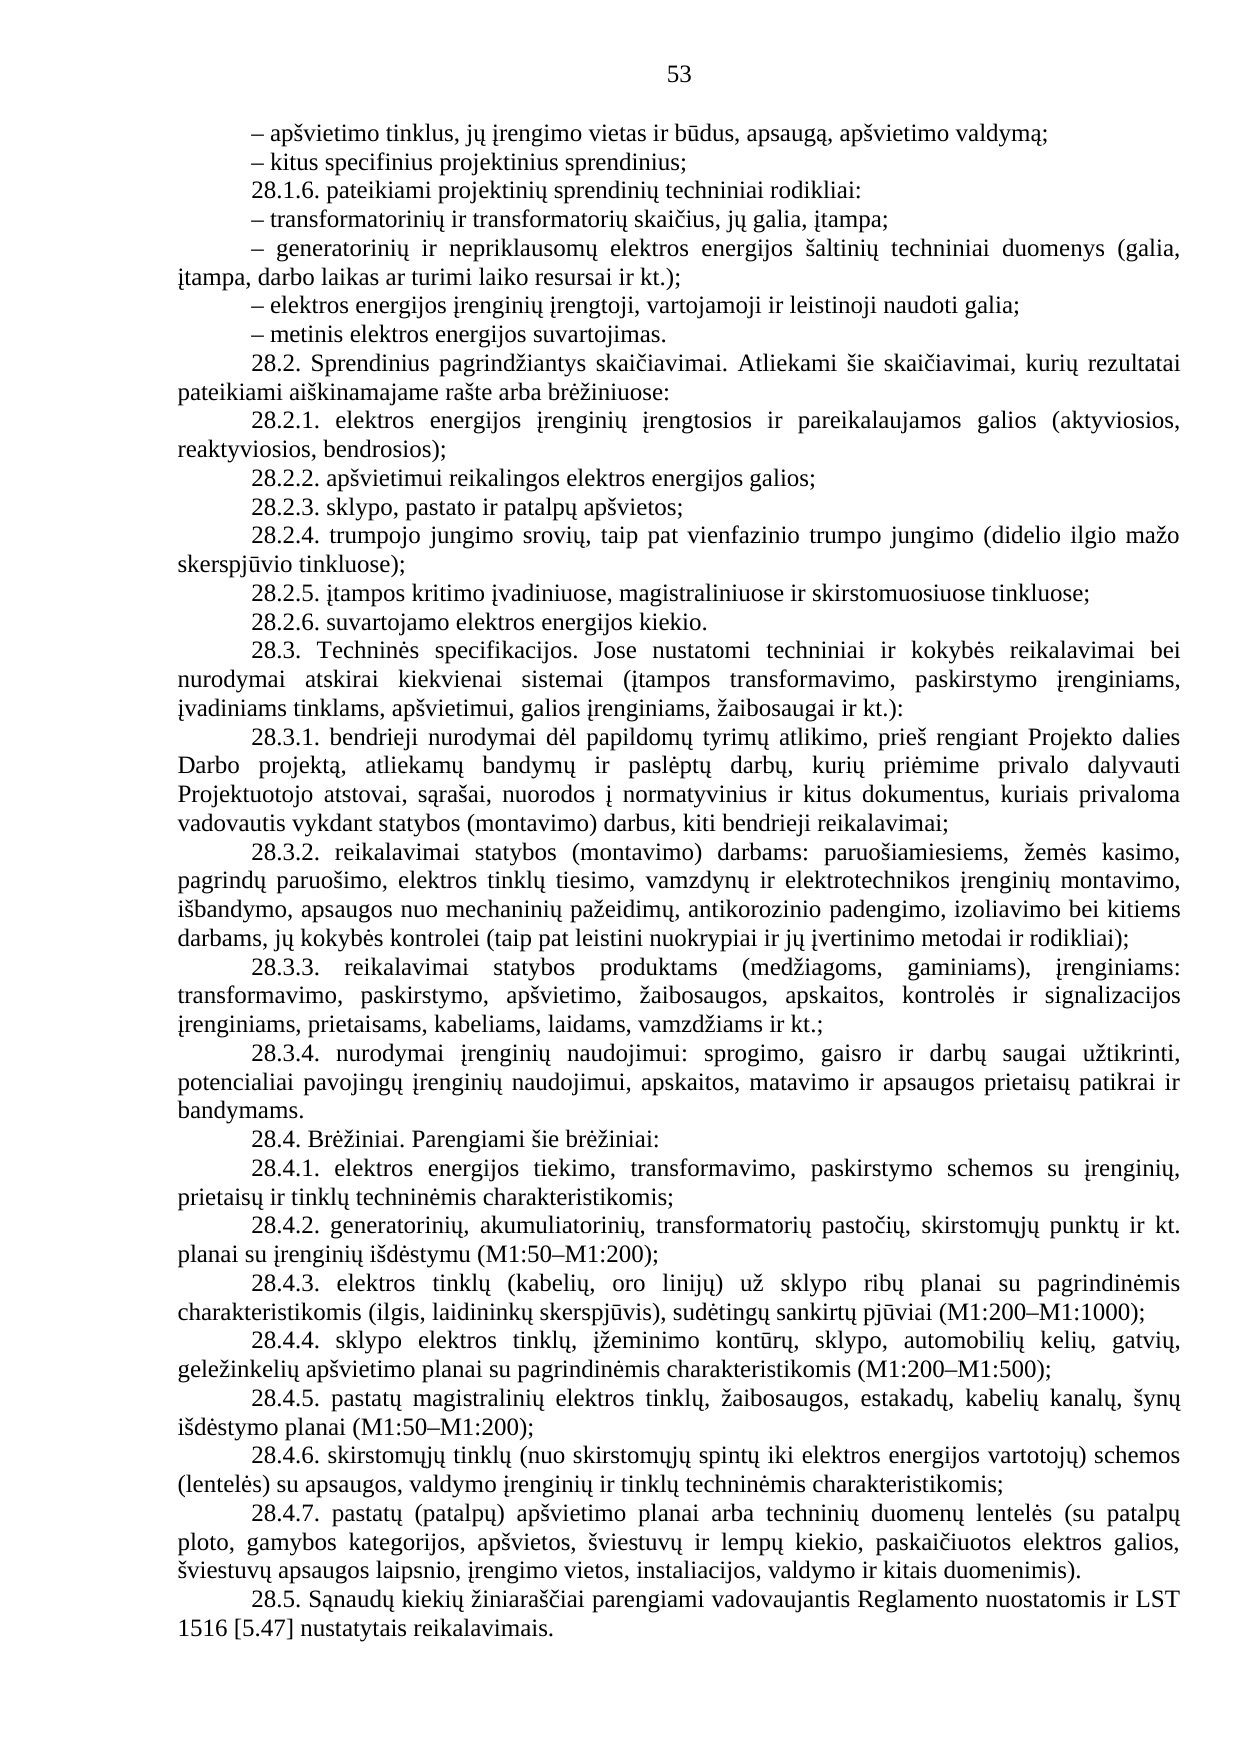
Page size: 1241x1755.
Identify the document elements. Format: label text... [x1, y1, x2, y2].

text 28.3.3. reikalavimai statybos produktams (medžiagoms, gaminiams), įrenginiams: transformavimo, paskirstymo, apšvietimo, žaibosaugos, apskaitos, kontrolės ir signalizacijos įrenginiams, prietaisams, kabeliams, laidams, vamzdžiams ir kt.; [177, 952, 1181, 1038]
text – apšvietimo tinklus, jų įrengimo vietas ir būdus, apsaugą, apšvietimo valdymą; [177, 118, 1181, 147]
text 28.2. Sprendinius pagrindžiantys skaičiavimai. Atliekami šie skaičiavimai, kurių rezultatai pateikiami aiškinamajame rašte arba brėžiniuose: [177, 348, 1181, 406]
text 28.3.2. reikalavimai statybos (montavimo) darbams: paruošiamiesiems, žemės kasimo, pagrindų paruošimo, elektros tinklų tiesimo, vamzdynų ir elektrotechnikos įrenginių montavimo, išbandymo, apsaugos nuo mechaninių pažeidimų, antikorozinio padengimo, izoliavimo bei kitiems darbams, jų kokybės kontrolei (taip pat leistini nuokrypiai ir jų įvertinimo metodai ir rodikliai); [177, 837, 1181, 952]
text 28.4.6. skirstomųjų tinklų (nuo skirstomųjų spintų iki elektros energijos vartotojų) schemos (lentelės) su apsaugos, valdymo įrenginių ir tinklų techninėmis charakteristikomis; [177, 1441, 1181, 1498]
text 28.3.4. nurodymai įrenginių naudojimui: sprogimo, gaisro ir darbų saugai užtikrinti, potencialiai pavojingų įrenginių naudojimui, apskaitos, matavimo ir apsaugos prietaisų patikrai ir bandymams. [177, 1038, 1181, 1124]
text 28.4.5. pastatų magistralinių elektros tinklų, žaibosaugos, estakadų, kabelių kanalų, šynų išdėstymo planai (M1:50–M1:200); [177, 1383, 1181, 1441]
text 28.2.3. sklypo, pastato ir patalpų apšvietos; [177, 492, 1181, 521]
text 28.4.7. pastatų (patalpų) apšvietimo planai arba techninių duomenų lentelės (su patalpų ploto, gamybos kategorijos, apšvietos, šviestuvų ir lempų kiekio, paskaičiuotos elektros galios, šviestuvų apsaugos laipsnio, įrengimo vietos, instaliacijos, valdymo ir kitais duomenimis). [177, 1498, 1181, 1584]
text 28.2.1. elektros energijos įrenginių įrengtosios ir pareikalaujamos galios (aktyviosios, reaktyviosios, bendrosios); [177, 406, 1181, 463]
text 28.1.6. pateikiami projektinių sprendinių techniniai rodikliai: [177, 176, 1181, 204]
text 28.4.2. generatorinių, akumuliatorinių, transformatorių pastočių, skirstomųjų punktų ir kt. planai su įrenginių išdėstymu (M1:50–M1:200); [177, 1211, 1181, 1268]
text – elektros energijos įrenginių įrengtoji, vartojamoji ir leistinoji naudoti galia; [177, 291, 1181, 319]
text – metinis elektros energijos suvartojimas. [177, 319, 1181, 348]
text 28.4.3. elektros tinklų (kabelių, oro linijų) už sklypo ribų planai su pagrindinėmis charakteristikomis (ilgis, laidininkų skerspjūvis), sudėtingų sankirtų pjūviai (M1:200–M1:1000); [177, 1268, 1181, 1326]
text 28.2.4. trumpojo jungimo srovių, taip pat vienfazinio trumpo jungimo (didelio ilgio mažo skerspjūvio tinkluose); [177, 521, 1181, 578]
text 28.2.5. įtampos kritimo įvadiniuose, magistraliniuose ir skirstomuosiuose tinkluose; [177, 578, 1181, 607]
text 28.3. Techninės specifikacijos. Jose nustatomi techniniai ir kokybės reikalavimai bei nurodymai atskirai kiekvienai sistemai (įtampos transformavimo, paskirstymo įrenginiams, įvadiniams tinklams, apšvietimui, galios įrenginiams, žaibosaugai ir kt.): [177, 636, 1181, 722]
text – kitus specifinius projektinius sprendinius; [177, 147, 1181, 176]
text 28.2.2. apšvietimui reikalingos elektros energijos galios; [177, 463, 1181, 492]
text 28.3.1. bendrieji nurodymai dėl papildomų tyrimų atlikimo, prieš rengiant Projekto dalies Darbo projektą, atliekamų bandymų ir paslėptų darbų, kurių priėmime privalo dalyvauti Projektuotojo atstovai, sąrašai, nuorodos į normatyvinius ir kitus dokumentus, kuriais privaloma vadovautis vykdant statybos (montavimo) darbus, kiti bendrieji reikalavimai; [177, 722, 1181, 837]
text 28.5. Sąnaudų kiekių žiniaraščiai parengiami vadovaujantis Reglamento nuostatomis ir LST 1516 [5.47] nustatytais reikalavimais. [177, 1584, 1181, 1642]
text 28.4.1. elektros energijos tiekimo, transformavimo, paskirstymo schemos su įrenginių, prietaisų ir tinklų techninėmis charakteristikomis; [177, 1153, 1181, 1211]
text – transformatorinių ir transformatorių skaičius, jų galia, įtampa; [177, 204, 1181, 233]
text 28.4. Brėžiniai. Parengiami šie brėžiniai: [177, 1124, 1181, 1153]
text – generatorinių ir nepriklausomų elektros energijos šaltinių techniniai duomenys (galia, įtampa, darbo laikas ar turimi laiko resursai ir kt.); [177, 233, 1181, 291]
text 28.2.6. suvartojamo elektros energijos kiekio. [177, 607, 1181, 636]
text 28.4.4. sklypo elektros tinklų, įžeminimo kontūrų, sklypo, automobilių kelių, gatvių, geležinkelių apšvietimo planai su pagrindinėmis charakteristikomis (M1:200–M1:500); [177, 1326, 1181, 1383]
